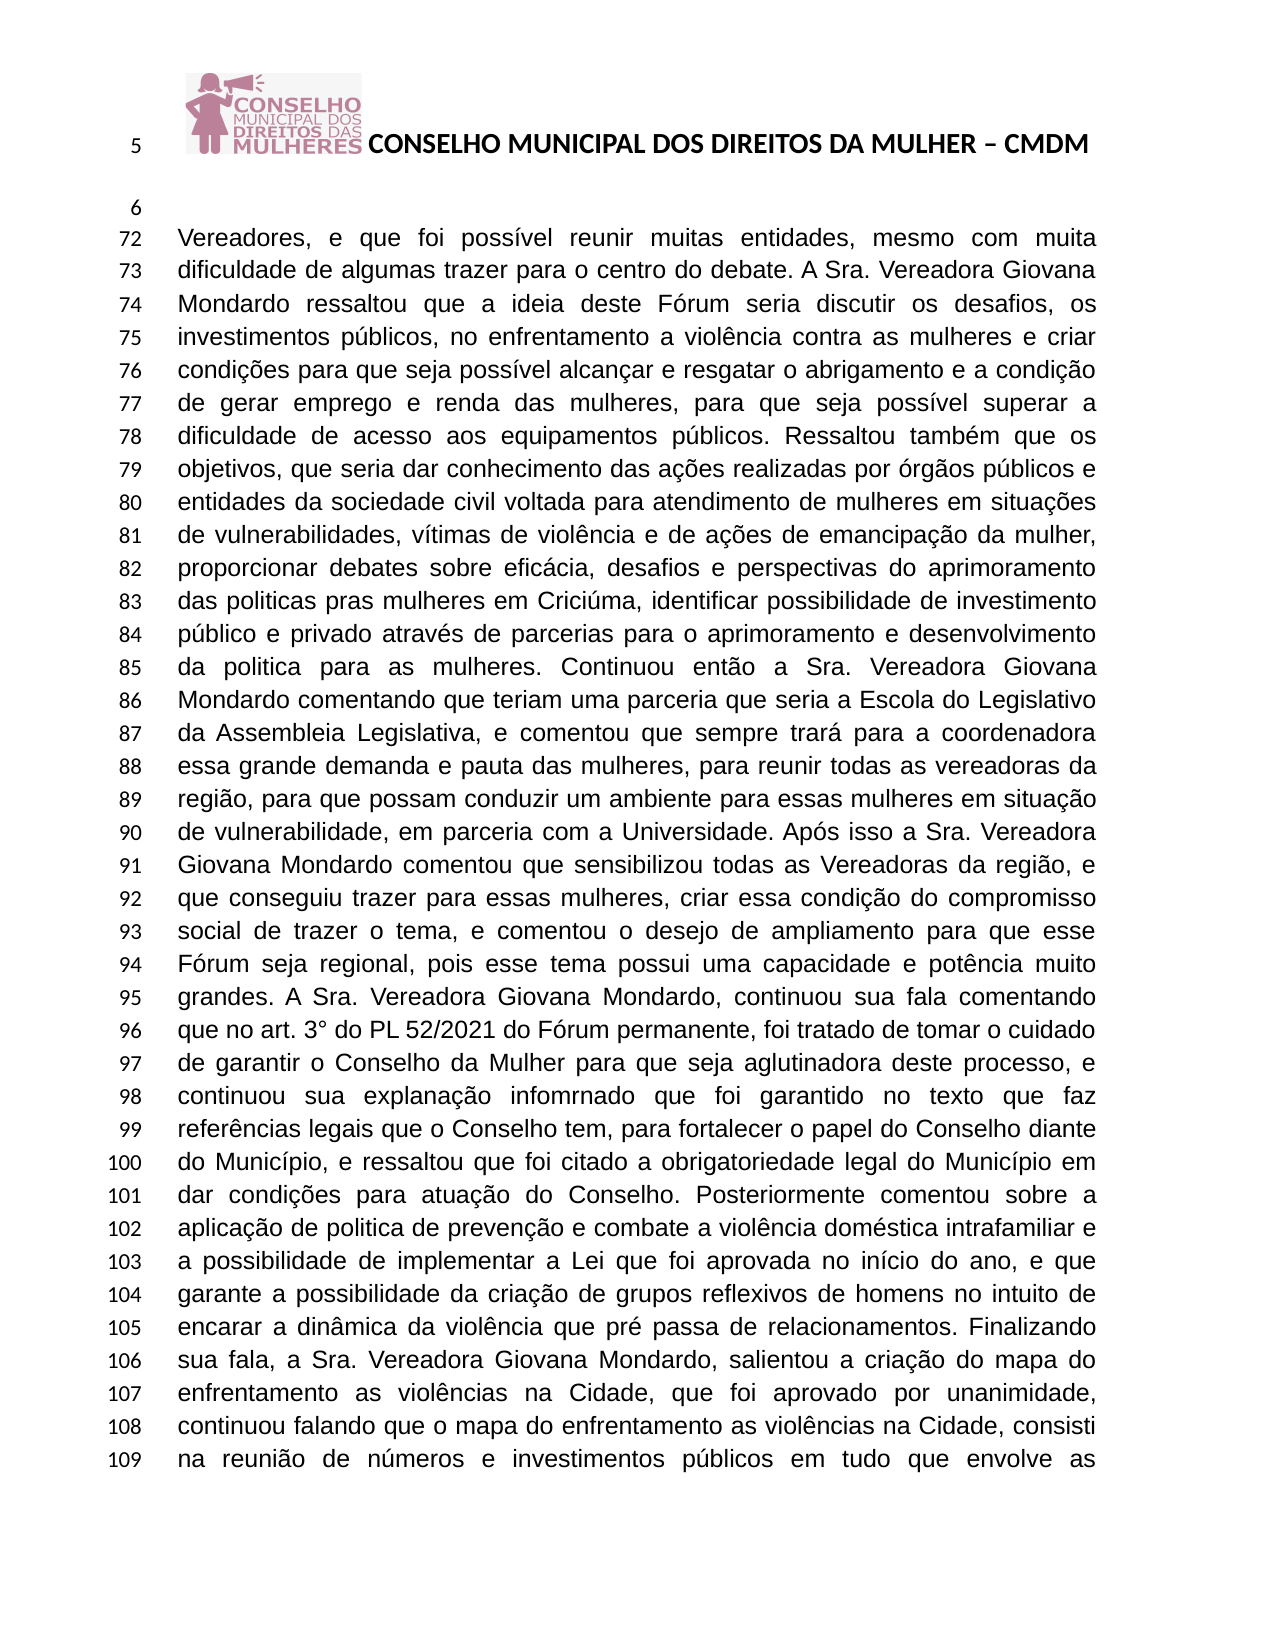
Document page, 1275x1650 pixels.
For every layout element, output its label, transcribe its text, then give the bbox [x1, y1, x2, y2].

text Vereadores, e que foi possível reunir muitas entidades, mesmo com muita dificuldade de algumas trazer para o centro do debate. A Sra. Vereadora Giovana Mondardo ressaltou que a ideia deste Fórum seria discutir os desafios, os investimentos públicos, no enfrentamento a violência contra as mulheres e criar condições para que seja possível alcançar e resgatar o abrigamento e a condição de gerar emprego e renda das mulheres, para que seja possível superar a dificuldade de acesso aos equipamentos públicos. Ressaltou também que os objetivos, que seria dar conhecimento das ações realizadas por órgãos públicos e entidades da sociedade civil voltada para atendimento de mulheres em situações de vulnerabilidades, vítimas de violência e de ações de emancipação da mulher, proporcionar debates sobre eficácia, desafios e perspectivas do aprimoramento das politicas pras mulheres em Criciúma, identificar possibilidade de investimento público e privado através de parcerias para o aprimoramento e desenvolvimento da politica para as mulheres. Continuou então a Sra. Vereadora Giovana Mondardo comentando que teriam uma parceria que seria a Escola do Legislativo da Assembleia Legislativa, e comentou que sempre trará para a coordenadora essa grande demanda e pauta das mulheres, para reunir todas as vereadoras da região, para que possam conduzir um ambiente para essas mulheres em situação de vulnerabilidade, em parceria com a Universidade. Após isso a Sra. Vereadora Giovana Mondardo comentou que sensibilizou todas as Vereadoras da região, e que conseguiu trazer para essas mulheres, criar essa condição do compromisso social de trazer o tema, e comentou o desejo de ampliamento para que esse Fórum seja regional, pois esse tema possui uma capacidade e potência muito grandes. A Sra. Vereadora Giovana Mondardo, continuou sua fala comentando que no art. 3° do PL 52/2021 do Fórum permanente, foi tratado de tomar o cuidado de garantir o Conselho da Mulher para que seja aglutinadora deste processo, e continuou sua explanação infomrnado que foi garantido no texto que faz referências legais que o Conselho tem, para fortalecer o papel do Conselho diante do Município, e ressaltou que foi citado a obrigatoriedade legal do Município em dar condições para atuação do Conselho. Posteriormente comentou sobre a aplicação de politica de prevenção e combate a violência doméstica intrafamiliar e a possibilidade de implementar a Lei que foi aprovada no início do ano, e que garante a possibilidade da criação de grupos reflexivos de homens no intuito de encarar a dinâmica da violência que pré passa de relacionamentos. Finalizando sua fala, a Sra. Vereadora Giovana Mondardo, salientou a criação do mapa do enfrentamento as violências na Cidade, que foi aprovado por unanimidade, continuou falando que o mapa do enfrentamento as violências na Cidade, consisti na reunião de números e investimentos públicos em tudo que envolve as [177, 222, 1098, 1473]
picture [185, 73, 362, 154]
